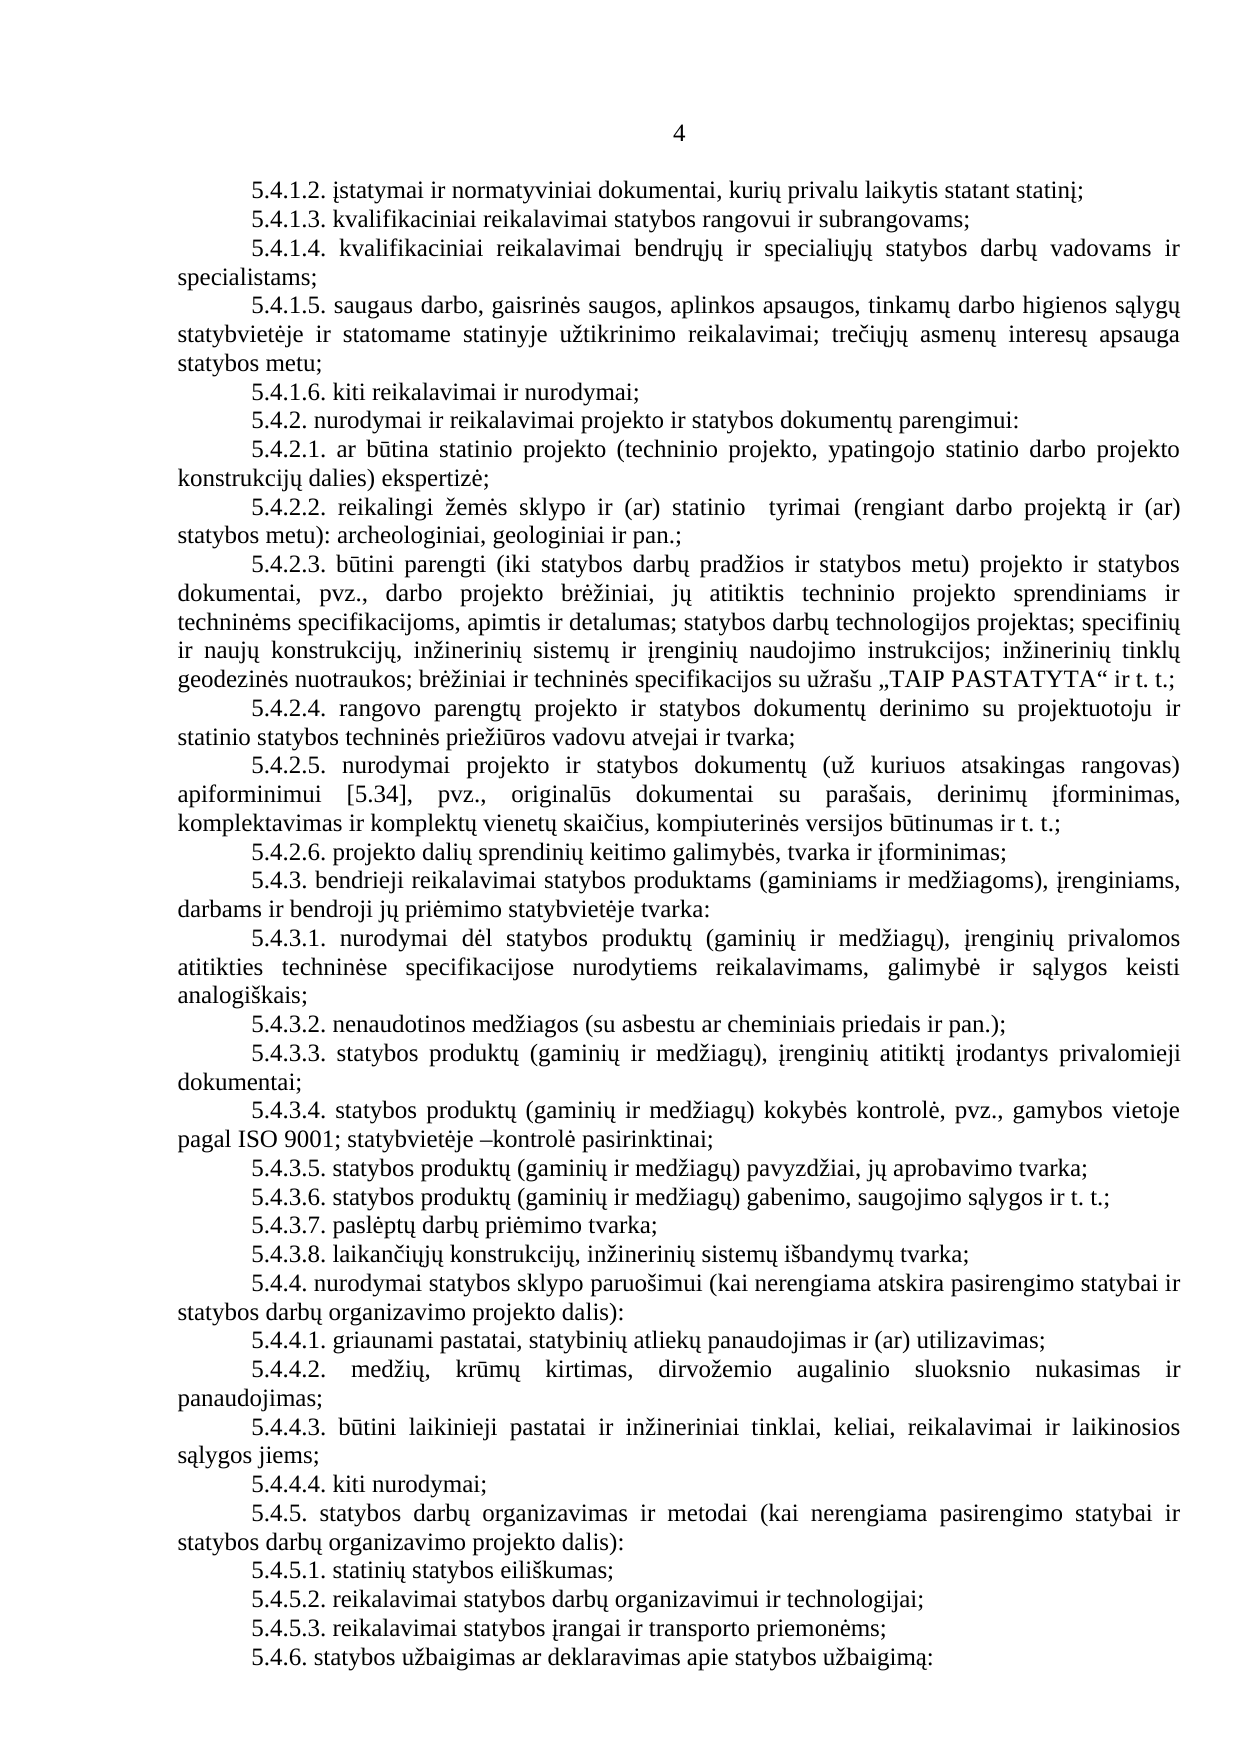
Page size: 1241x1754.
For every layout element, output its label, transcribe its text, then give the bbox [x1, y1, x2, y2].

text 5.4.2.5. nurodymai projekto ir statybos dokumentų (už kuriuos atsakingas rangovas) apiforminimui [5.34], pvz., originalūs dokumentai su parašais, derinimų įforminimas, komplektavimas ir komplektų vienetų skaičius, kompiuterinės versijos būtinumas ir t. t.; [177, 751, 1181, 837]
text 5.4.4.4. kiti nurodymai; [177, 1469, 1181, 1498]
text 5.4.6. statybos užbaigimas ar deklaravimas apie statybos užbaigimą: [177, 1642, 1181, 1671]
text 5.4.3.6. statybos produktų (gaminių ir medžiagų) gabenimo, saugojimo sąlygos ir t. t.; [177, 1182, 1181, 1211]
text 5.4.4. nurodymai statybos sklypo paruošimui (kai nerengiama atskira pasirengimo statybai ir statybos darbų organizavimo projekto dalis): [177, 1268, 1181, 1326]
text 5.4.3.8. laikančiųjų konstrukcijų, inžinerinių sistemų išbandymų tvarka; [177, 1239, 1181, 1268]
text 5.4.1.2. įstatymai ir normatyviniai dokumentai, kurių privalu laikytis statant statinį; [177, 176, 1181, 204]
text 5.4.2.6. projekto dalių sprendinių keitimo galimybės, tvarka ir įforminimas; [177, 837, 1181, 866]
text 5.4.3.5. statybos produktų (gaminių ir medžiagų) pavyzdžiai, jų aprobavimo tvarka; [177, 1153, 1181, 1182]
text 5.4.3.3. statybos produktų (gaminių ir medžiagų), įrenginių atitiktį įrodantys privalomieji dokumentai; [177, 1038, 1181, 1096]
text 5.4.5.3. reikalavimai statybos įrangai ir transporto priemonėms; [177, 1613, 1181, 1642]
text 5.4.3. bendrieji reikalavimai statybos produktams (gaminiams ir medžiagoms), įrenginiams, darbams ir bendroji jų priėmimo statybvietėje tvarka: [177, 866, 1181, 923]
text 5.4.2.3. būtini parengti (iki statybos darbų pradžios ir statybos metu) projekto ir statybos dokumentai, pvz., darbo projekto brėžiniai, jų atitiktis techninio projekto sprendiniams ir techninėms specifikacijoms, apimtis ir detalumas; statybos darbų technologijos projektas; specifinių ir naujų konstrukcijų, inžinerinių sistemų ir įrenginių naudojimo instrukcijos; inžinerinių tinklų geodezinės nuotraukos; brėžiniai ir techninės specifikacijos su užrašu „TAIP PASTATYTA“ ir t. t.; [177, 549, 1181, 693]
text 5.4.4.2. medžių, krūmų kirtimas, dirvožemio augalinio sluoksnio nukasimas ir panaudojimas; [177, 1354, 1181, 1412]
text 5.4.3.2. nenaudotinos medžiagos (su asbestu ar cheminiais priedais ir pan.); [177, 1009, 1181, 1038]
text 5.4.1.3. kvalifikaciniai reikalavimai statybos rangovui ir subrangovams; [177, 204, 1181, 233]
text 5.4.1.5. saugaus darbo, gaisrinės saugos, aplinkos apsaugos, tinkamų darbo higienos sąlygų statybvietėje ir statomame statinyje užtikrinimo reikalavimai; trečiųjų asmenų interesų apsauga statybos metu; [177, 291, 1181, 377]
text 5.4.1.6. kiti reikalavimai ir nurodymai; [177, 377, 1181, 406]
text 5.4.5.2. reikalavimai statybos darbų organizavimui ir technologijai; [177, 1584, 1181, 1613]
text 5.4.1.4. kvalifikaciniai reikalavimai bendrųjų ir specialiųjų statybos darbų vadovams ir specialistams; [177, 233, 1181, 291]
text 5.4.3.7. paslėptų darbų priėmimo tvarka; [177, 1211, 1181, 1239]
text 5.4.2.4. rangovo parengtų projekto ir statybos dokumentų derinimo su projektuotoju ir statinio statybos techninės priežiūros vadovu atvejai ir tvarka; [177, 693, 1181, 751]
text 5.4.2.2. reikalingi žemės sklypo ir (ar) statinio tyrimai (rengiant darbo projektą ir (ar) statybos metu): archeologiniai, geologiniai ir pan.; [177, 492, 1181, 549]
text 5.4.2. nurodymai ir reikalavimai projekto ir statybos dokumentų parengimui: [177, 406, 1181, 434]
text 5.4.5. statybos darbų organizavimas ir metodai (kai nerengiama pasirengimo statybai ir statybos darbų organizavimo projekto dalis): [177, 1498, 1181, 1556]
text 5.4.5.1. statinių statybos eiliškumas; [177, 1556, 1181, 1584]
text 5.4.2.1. ar būtina statinio projekto (techninio projekto, ypatingojo statinio darbo projekto konstrukcijų dalies) ekspertizė; [177, 434, 1181, 492]
text 5.4.3.1. nurodymai dėl statybos produktų (gaminių ir medžiagų), įrenginių privalomos atitikties techninėse specifikacijose nurodytiems reikalavimams, galimybė ir sąlygos keisti analogiškais; [177, 923, 1181, 1009]
text 5.4.4.3. būtini laikinieji pastatai ir inžineriniai tinklai, keliai, reikalavimai ir laikinosios sąlygos jiems; [177, 1412, 1181, 1469]
text 5.4.3.4. statybos produktų (gaminių ir medžiagų) kokybės kontrolė, pvz., gamybos vietoje pagal ISO 9001; statybvietėje –kontrolė pasirinktinai; [177, 1096, 1181, 1153]
text 5.4.4.1. griaunami pastatai, statybinių atliekų panaudojimas ir (ar) utilizavimas; [177, 1326, 1181, 1354]
